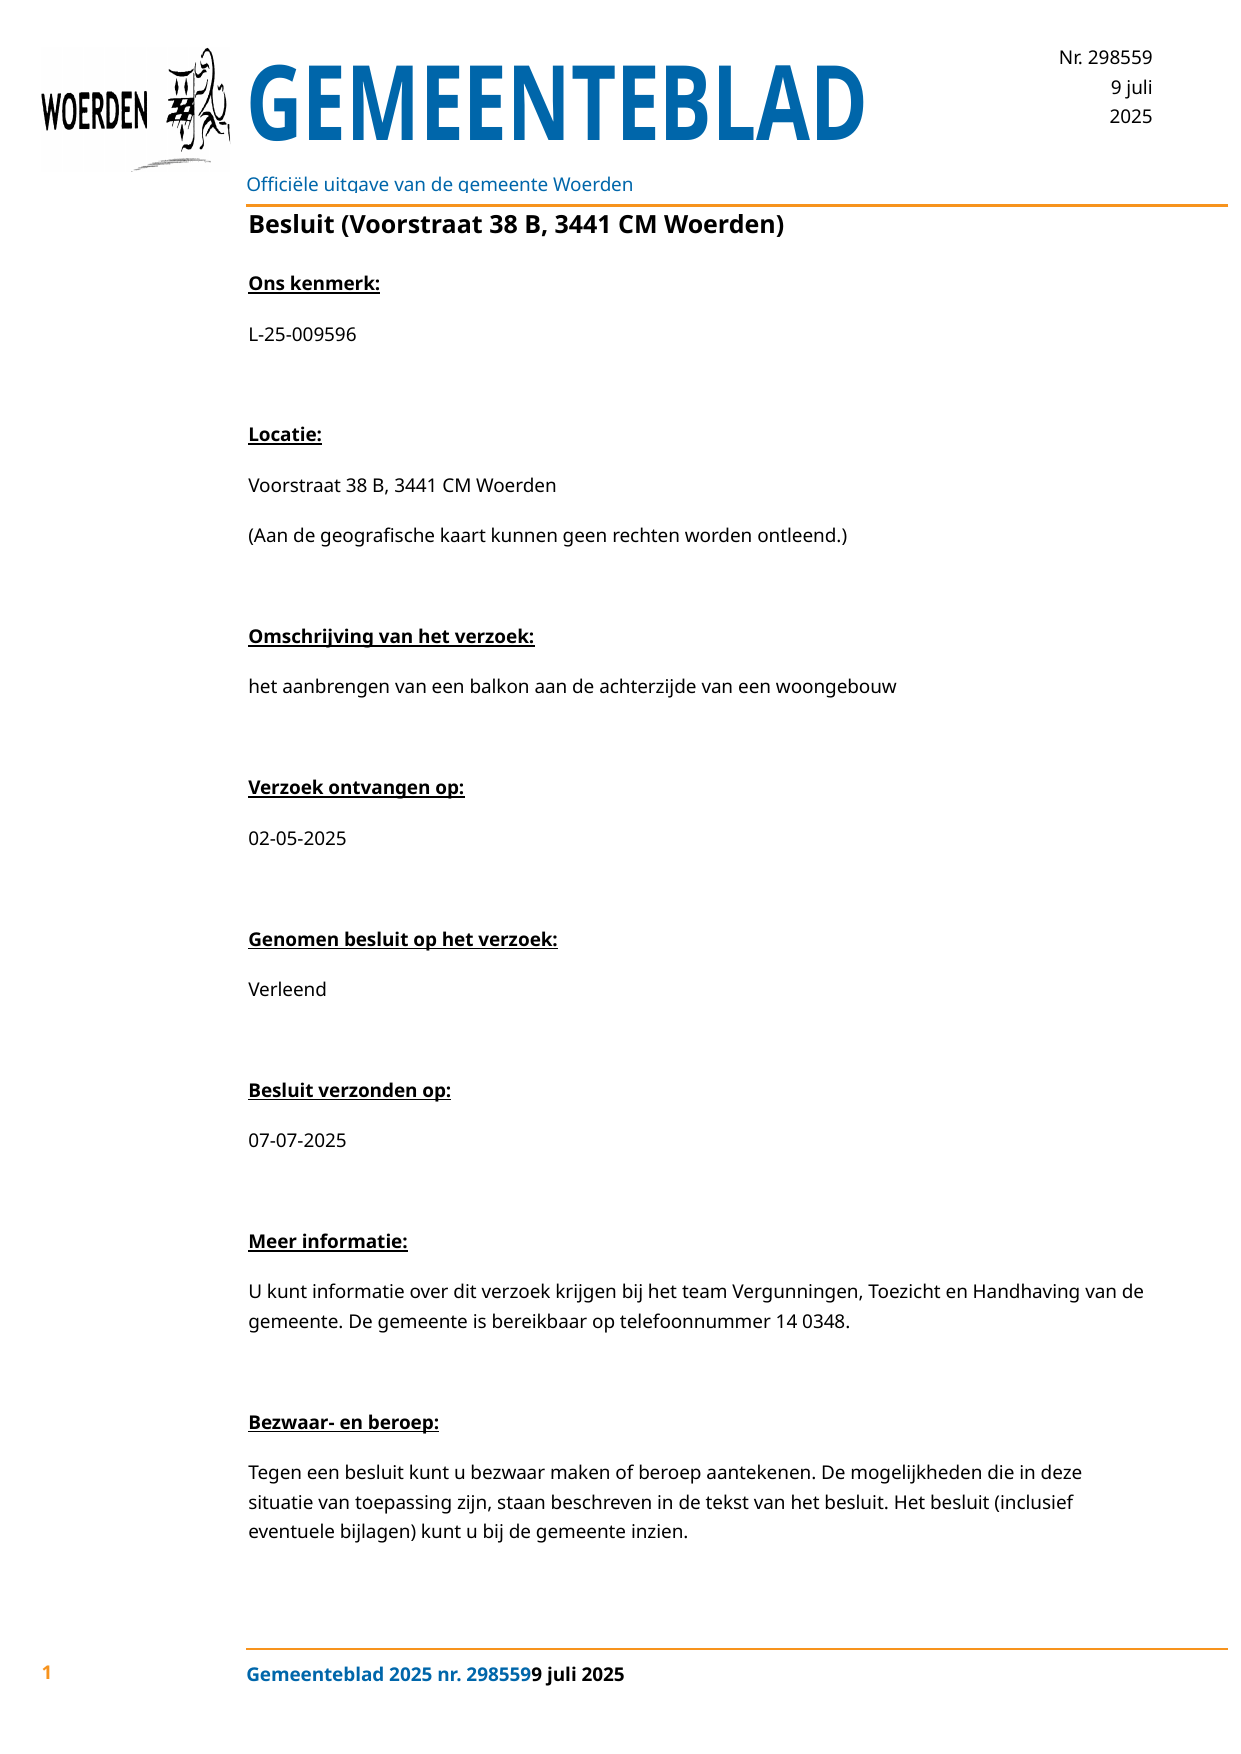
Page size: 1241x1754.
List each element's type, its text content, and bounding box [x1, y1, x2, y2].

text Besluit verzonden op: [248, 1077, 1152, 1103]
text Omschrijving van het verzoek: [248, 623, 1152, 649]
text (Aan de geografische kaart kunnen geen rechten worden ontleend.) [248, 522, 1152, 548]
text Genomen besluit op het verzoek: [248, 926, 1152, 951]
picture [41, 47, 231, 172]
text Bezwaar- en beroep: [248, 1409, 1152, 1435]
text U kunt informatie over dit verzoek krijgen bij het team Vergunningen, Toezicht en Handhaving van de gemeente. De gemeente is bereikbaar op telefoonnummer 14 0348. [248, 1279, 1152, 1334]
text Ons kenmerk: [248, 270, 1152, 296]
text Meer informatie: [248, 1228, 1152, 1254]
text 07-07-2025 [248, 1127, 1152, 1153]
text het aanbrengen van een balkon aan de achterzijde van een woongebouw [248, 674, 1152, 699]
text Voorstraat 38 B, 3441 CM Woerden [248, 472, 1152, 498]
text Locatie: [248, 422, 1152, 447]
text Besluit (Voorstraat 38 B, 3441 CM Woerden) [248, 207, 1152, 241]
text 02-05-2025 [248, 825, 1152, 851]
text L-25-009596 [248, 321, 1152, 346]
text Verzoek ontvangen op: [248, 774, 1152, 800]
text Tegen een besluit kunt u bezwaar maken of beroep aantekenen. De mogelijkheden die in deze situatie van toepassing zijn, staan beschreven in de tekst van het besluit. Het besluit (inclusief eventuele bijlagen) kunt u bij de gemeente inzien. [248, 1459, 1152, 1544]
text Verleend [248, 976, 1152, 1002]
